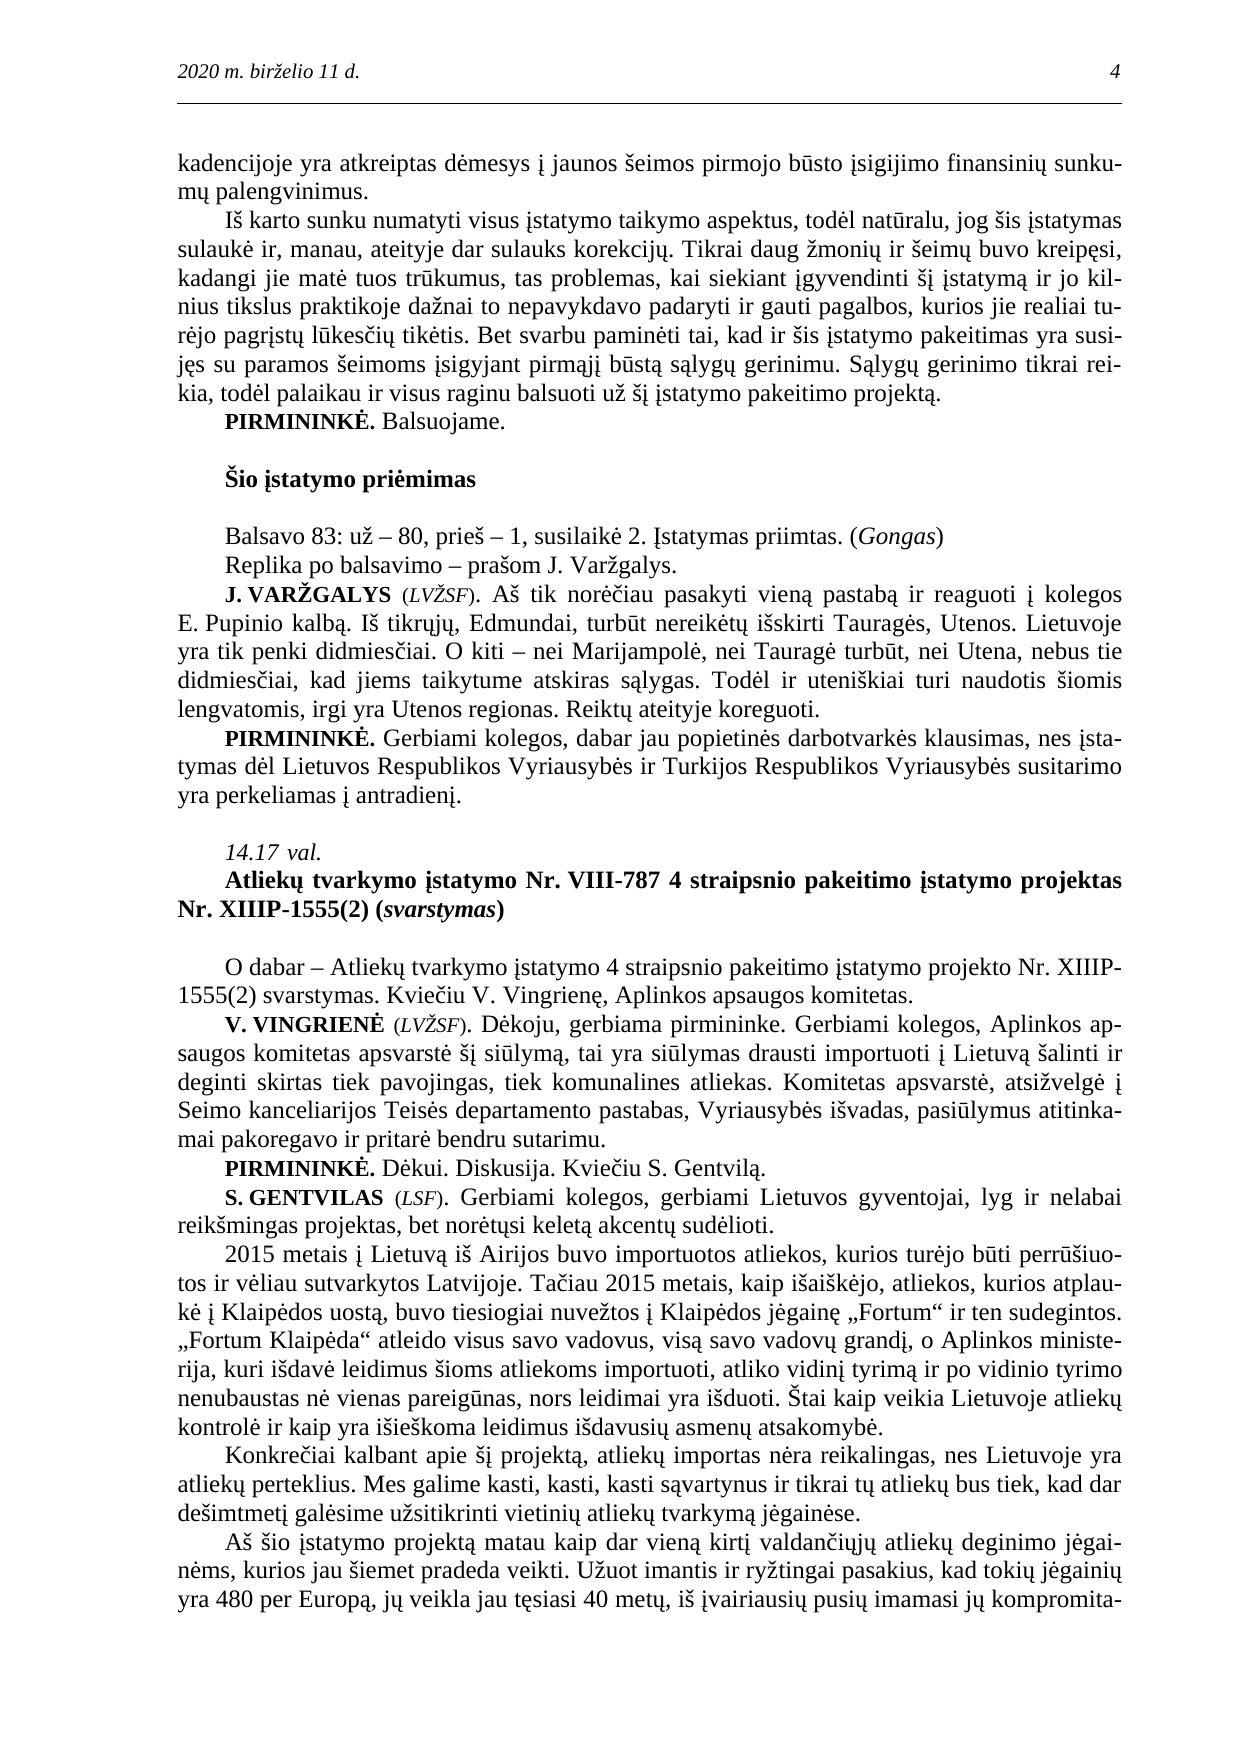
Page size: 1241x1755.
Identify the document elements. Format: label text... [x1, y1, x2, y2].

text S. GENTVILAS (LSF). Ger­bia­mi ko­le­gos, ger­bia­mi Lie­tu­vos gy­ven­to­jai, lyg ir ne­la­bai reikš­min­gas pro­jek­tas, bet no­rė­tų­si ke­le­tą ak­cen­tų su­dė­lio­ti. [177, 1182, 1122, 1239]
text Šio įsta­ty­mo pri­ėmi­mas [177, 464, 1122, 493]
text Iš kar­to sun­ku nu­ma­ty­ti vi­sus įsta­ty­mo tai­ky­mo as­pek­tus, to­dėl na­tū­ra­lu, jog šis įsta­ty­mas su­lau­kė ir, ma­nau, at­ei­ty­je dar su­lauks ko­rek­ci­jų. Tik­rai daug žmo­nių ir šei­mų bu­vo krei­pę­si, ka­dan­gi jie ma­tė tuos trū­ku­mus, tas pro­ble­mas, kai sie­kiant įgy­ven­din­ti šį įsta­ty­mą ir jo kil­nius tiks­lus prak­ti­ko­je daž­nai to ne­pa­vyk­da­vo pa­da­ry­ti ir gau­ti pa­gal­bos, ku­rios jie re­a­liai tu­rė­jo pa­grįs­tų lū­kes­čių ti­kė­tis. Bet svar­bu pa­mi­nė­ti tai, kad ir šis įsta­ty­mo pa­kei­ti­mas yra su­si­jęs su pa­ra­mos šei­moms įsi­gy­jant pir­mą­jį būs­tą są­ly­gų ge­ri­ni­mu. Są­ly­gų ge­ri­ni­mo tik­rai rei­kia, to­dėl pa­lai­kau ir vi­sus ra­gi­nu bal­suo­ti už šį įsta­ty­mo pa­kei­ti­mo pro­jek­tą. [177, 205, 1122, 406]
text Aš šio įsta­ty­mo pro­jek­tą ma­tau kaip dar vie­ną kir­tį val­dan­čių­jų at­lie­kų de­gi­ni­mo jė­gai­nėms, ku­rios jau šie­met pra­de­da veik­ti. Užuot imantis ir ryž­tin­gai pa­sa­kius, kad to­kių jė­gai­nių yra 480 per Eu­ro­pą, jų veik­la jau tę­sia­si 40 me­tų, iš įvai­riau­sių pu­sių ima­ma­si jų kom­pro­mi­ta­ [177, 1527, 1122, 1613]
text Kon­kre­čiai kal­bant apie šį pro­jek­tą, at­lie­kų im­por­tas nė­ra rei­ka­lin­gas, nes Lie­tu­vo­je yra at­lie­kų per­tek­lius. Mes ga­li­me kas­ti, kas­ti, kas­ti są­var­ty­nus ir tik­rai tų at­lie­kų bus tiek, kad dar de­šimt­me­tį ga­lė­si­me už­si­tik­rin­ti vie­ti­nių at­lie­kų tvar­ky­mą jė­gai­nė­se. [177, 1440, 1122, 1527]
text PIRMININKĖ. Bal­suo­ja­me. [177, 406, 1122, 435]
text Re­pli­ka po bal­sa­vi­mo – pra­šom J. Varž­ga­lys. [177, 550, 1122, 579]
text PIRMININKĖ. Dė­kui. Dis­ku­si­ja. Kvie­čiu S. Gent­vi­lą. [177, 1153, 1122, 1182]
text Bal­sa­vo 83: už – 80, prieš – 1, su­si­lai­kė 2. Įsta­ty­mas pri­im­tas. (Gon­gas) [177, 521, 1122, 550]
text 2015 me­tais į Lie­tu­vą iš Ai­ri­jos bu­vo im­por­tuo­tos at­lie­kos, ku­rios tu­rė­jo bū­ti per­rū­šiuo­tos ir vė­liau su­tvar­ky­tos Lat­vi­jo­je. Ta­čiau 2015 me­tais, kaip iš­aiš­kė­jo, at­lie­kos, ku­rios at­plau­kė į Klai­pė­dos uos­tą, bu­vo tie­sio­giai nu­vež­tos į Klai­pė­dos jė­gai­nę „For­tum“ ir ten su­de­gin­tos. „For­tum Klai­pė­da“ at­lei­do vi­sus sa­vo va­do­vus, vi­są sa­vo va­do­vų gran­dį, o Ap­lin­kos mi­nis­te­ri­ja, ku­ri iš­da­vė lei­di­mus šioms at­lie­koms im­por­tuo­ti, at­li­ko vi­di­nį ty­ri­mą ir po vi­di­nio ty­ri­mo ne­nu­baus­tas nė vie­nas pa­rei­gū­nas, nors lei­di­mai yra iš­duo­ti. Štai kaip vei­kia Lie­tu­vo­je at­lie­kų kon­tro­lė ir kaip yra iš­ieš­ko­ma lei­di­mus iš­da­vu­sių as­me­nų at­sa­ko­my­bė. [177, 1239, 1122, 1440]
text PIRMININKĖ. Ger­bia­mi ko­le­gos, da­bar jau po­pie­ti­nės dar­bo­tvarkės klau­si­mas, nes įsta­ty­mas dėl Lie­tu­vos Res­pub­li­kos Vy­riau­sy­bės ir Tur­ki­jos Res­pub­li­kos Vy­riau­sy­bės su­si­ta­ri­mo yra per­ke­lia­mas į ant­ra­die­nį. [177, 723, 1122, 809]
text 14.17 val. [224, 838, 1122, 865]
text V. VINGRIENĖ (LVŽSF). Dė­ko­ju, ger­bia­ma pir­mi­nin­ke. Ger­bia­mi ko­le­gos, Ap­lin­kos ap­sau­gos ko­mi­te­tas ap­svars­tė šį siū­ly­mą, tai yra siū­ly­mas draus­ti im­por­tuo­ti į Lie­tu­vą ša­lin­ti ir de­gin­ti skir­tas tiek pa­vo­jin­gas, tiek ko­mu­na­li­nes at­lie­kas. Ko­mi­te­tas ap­svars­tė, at­si­žvel­gė į Sei­mo kan­ce­lia­ri­jos Tei­sės de­par­ta­men­to pa­sta­bas, Vy­riau­sy­bės iš­va­das, pa­siū­ly­mus ati­tin­ka­mai pa­ko­re­ga­vo ir pri­ta­rė ben­dru su­ta­ri­mu. [177, 1009, 1122, 1153]
text J. VARŽGALYS (LVŽSF). Aš tik no­rė­čiau pa­sa­ky­ti vie­ną pa­sta­bą ir re­a­guo­ti į ko­le­gos E. Pu­pi­nio kal­bą. Iš tik­rų­jų, Ed­mun­dai, tur­būt ne­rei­kė­tų iš­skir­ti Tau­ra­gės, Ute­nos. Lie­tu­vo­je yra tik pen­ki did­mies­čiai. O ki­ti – nei Ma­ri­jam­po­lė, nei Tau­ra­gė tur­būt, nei Ute­na, ne­bus tie did­mies­čiai, kad jiems tai­ky­tu­me at­ski­ras są­ly­gas. To­dėl ir ute­niš­kiai tu­ri nau­do­tis šio­mis leng­va­to­mis, ir­gi yra Ute­nos re­gio­nas. Reik­tų at­ei­ty­je ko­re­guo­ti. [177, 579, 1122, 723]
text O da­bar – At­lie­kų tvar­ky­mo įsta­ty­mo 4 straips­nio pa­kei­ti­mo įsta­ty­mo pro­jek­to Nr. XIIIP-1555(2) svars­ty­mas. Kvie­čiu V. Ving­rie­nę, Ap­lin­kos ap­sau­gos ko­mi­te­tas. [177, 952, 1122, 1009]
text At­lie­kų tvar­ky­mo įsta­ty­mo Nr. VIII-787 4 straips­nio pa­kei­ti­mo įsta­ty­mo pro­jek­tas Nr. XIIIP-1555(2) (svars­ty­mas) [177, 865, 1122, 923]
text ka­den­ci­jo­je yra at­kreip­tas dė­me­sys į jau­nos šei­mos pir­mo­jo būs­to įsi­gi­ji­mo fi­nan­si­nių sun­ku­mų pa­leng­vi­ni­mus. [177, 148, 1122, 205]
